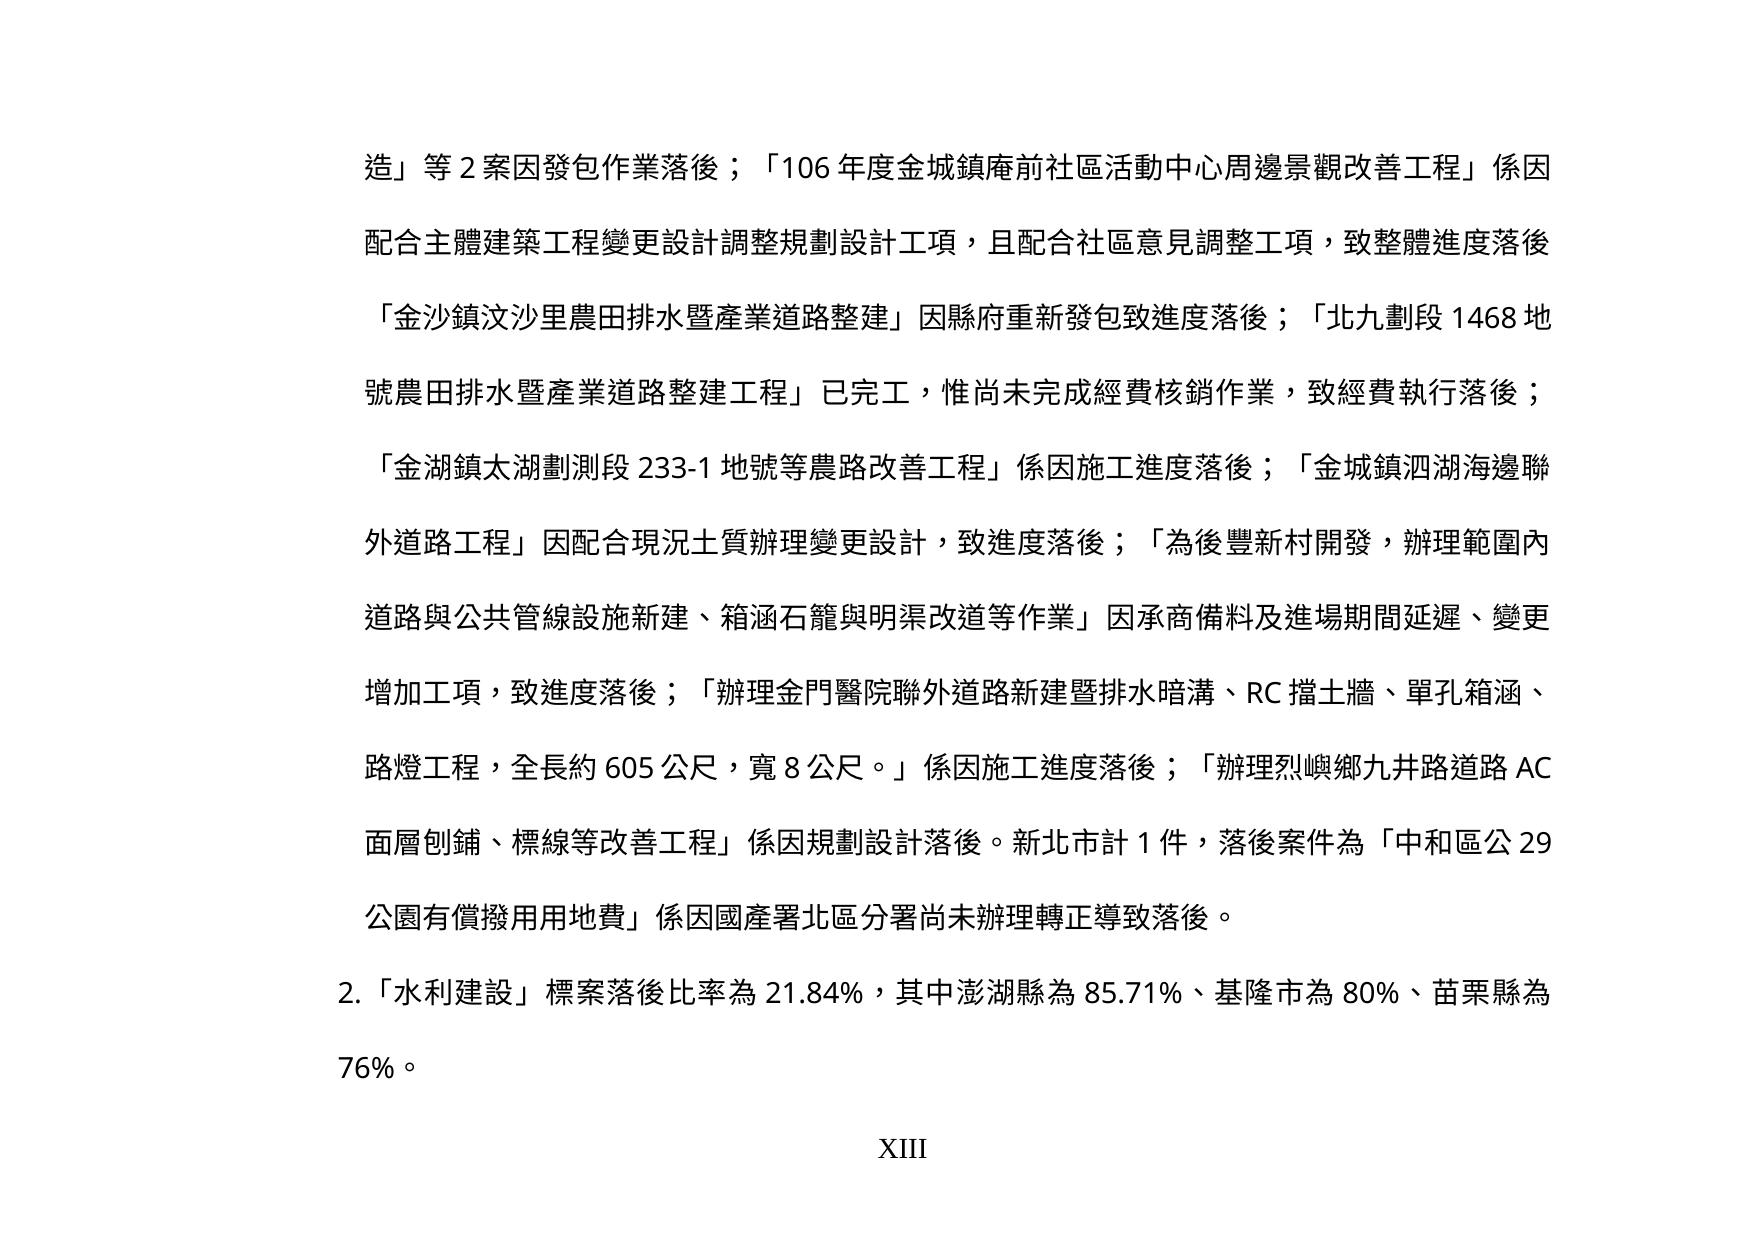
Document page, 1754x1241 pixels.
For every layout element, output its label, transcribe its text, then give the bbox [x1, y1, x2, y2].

text 2.「水利建設」標案落後比率為21.84%，其中澎湖縣為85.71%、基隆市為80%、苗栗縣為76%。 [337, 953, 1552, 1103]
text 基隆市計4件，落後案件為「中和路拓寬工程用地補償費」係因土地所有人資料延誤導致落後；「中和路拓寬工程」係因剛開工施作項目較少落後；「工東街道路拓寬工程」係因第一次工程採購部分流標，導致期程延誤；「月眉路都市計畫道路改善拓寬工程(第二標)」係因工程用地範圍為線性狀，又因位於山區，受制於地形起伏因素，致使工作面不易展開。金門縣計16件，落後案件為「金寧鄉東洲鄉村整建工程」係因廠商未計價，致經費執行落後；「烈嶼鄉后頭社區活動中心暨周邊環境整建工程-二期工程」係因開工遲延，致進度落後；「烈嶼鄉聚落環境整建工程」係因施工進度落後；「金門縣金城鎮天后宮廣場與周邊景觀改善工程」係因廠商材料進場時程遲延及道路開挖許可申請遲延；「金寧鄉安岐聚落文化風華再現計畫」因施工放樣後民眾反映施工位置未盡完善致停工34天，已於6月1日復工；「光點聚焦-金湖鎮海岸門戶再生計畫」因廠商工班調派不足致落後，目前已加強施作中；「水岸、綠地、老聚落-金沙鎮后浦頭村門戶再造計畫」；「金沙鎮官嶼里聚落周邊環境發展委託設計監造」等2案因發包作業落後；「106年度金城鎮庵前社區活動中心周邊景觀改善工程」係因配合主體建築工程變更設計調整規劃設計工項，且配合社區意見調整工項，致整體進度落後；「金沙鎮汶沙里農田排水暨產業道路整建」因縣府重新發包致進度落後；「北九劃段1468地號農田排水暨產業道路整建工程」已完工，惟尚未完成經費核銷作業，致經費執行落後；「金湖鎮太湖劃測段233-1地號等農路改善工程」係因施工進度落後；「金城鎮泗湖海邊聯外道路工程」因配合現況土質辦理變更設計，致進度落後；「為後豐新村開發，辦理範圍內道路與公共管線設施新建、箱涵石籠與明渠改道等作業」因承商備料及進場期間延遲、變更增加工項，致進度落後；「辦理金門醫院聯外道路新建暨排水暗溝、RC擋土牆、單孔箱涵、路燈工程，全長約605公尺，寬8公尺。」係因施工進度落後；「辦理烈嶼鄉九井路道路AC面層刨鋪、標線等改善工程」係因規劃設計落後。新北市計1件，落後案件為「中和區公29公園有償撥用用地費」係因國產署北區分署尚未辦理轉正導致落後。 [364, 128, 1552, 953]
